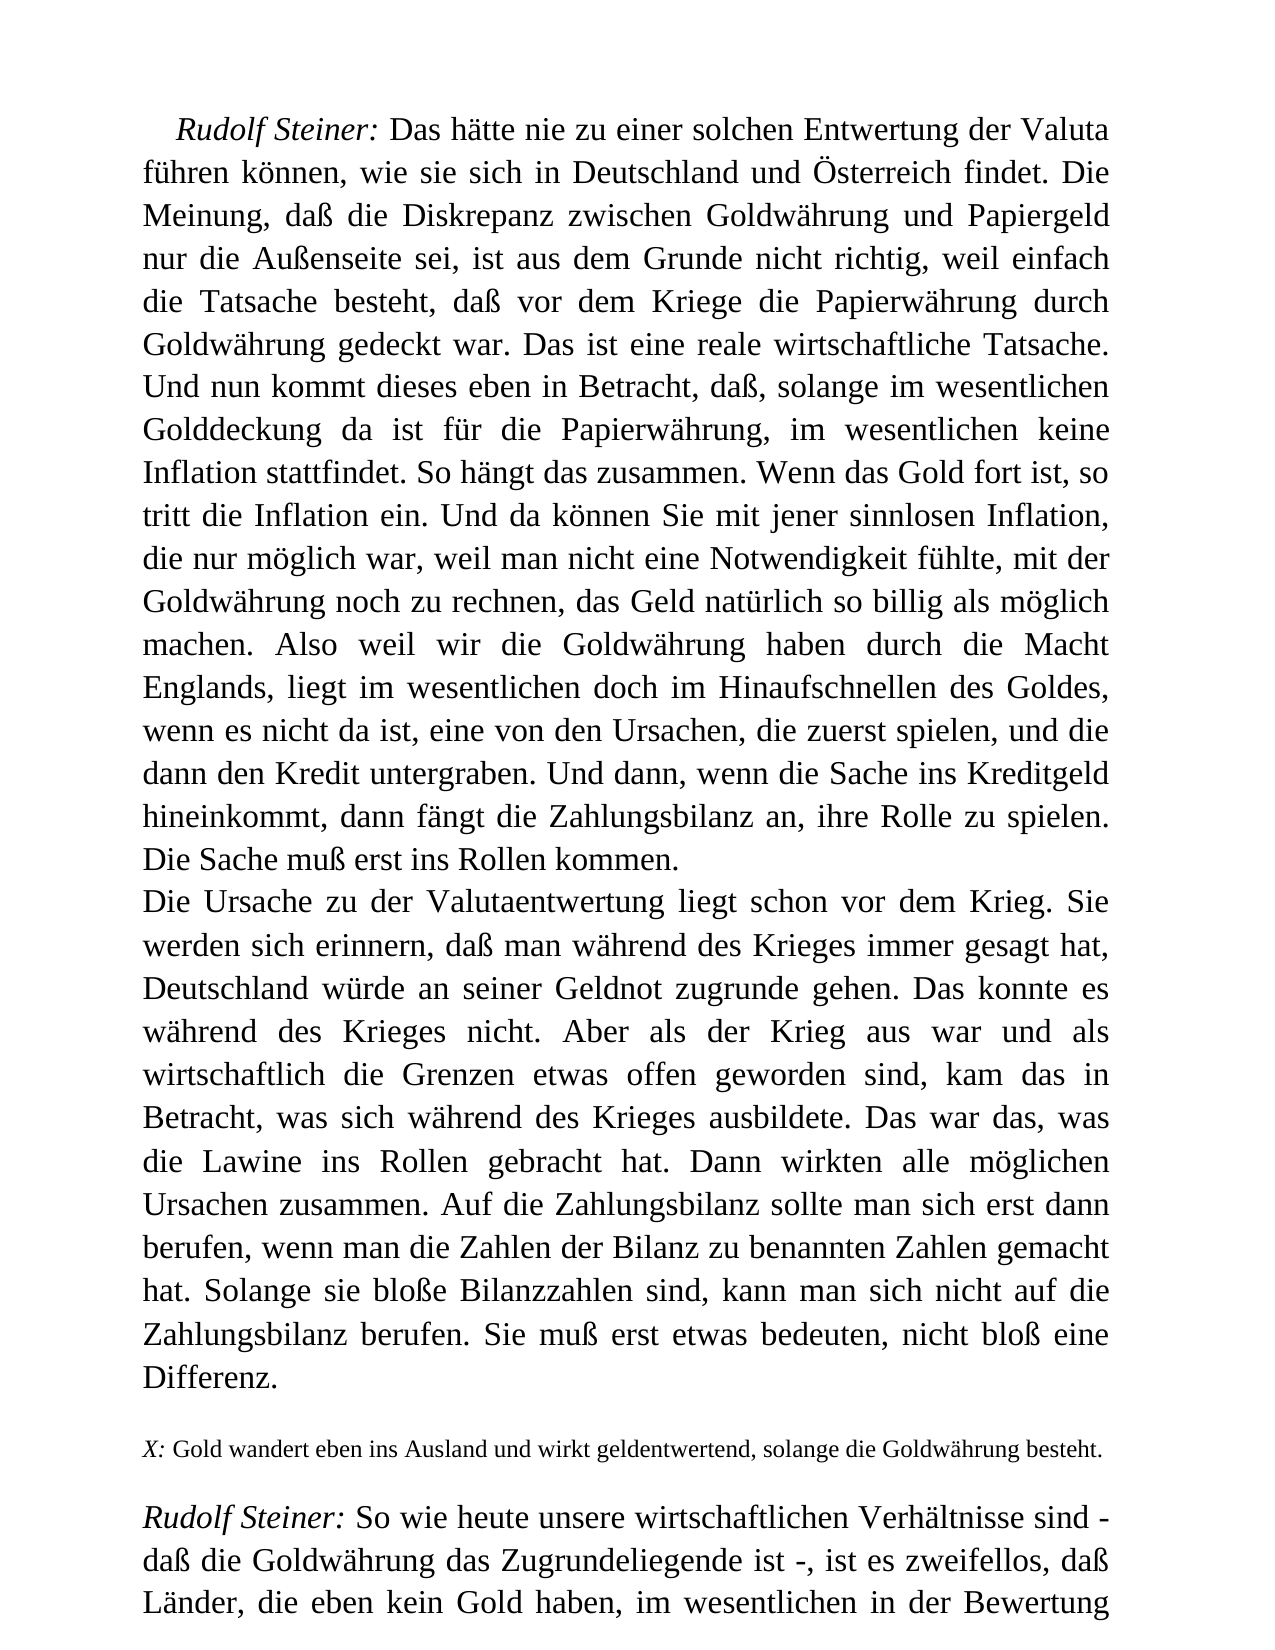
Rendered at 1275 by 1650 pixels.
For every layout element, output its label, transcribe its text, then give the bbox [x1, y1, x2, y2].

text Rudolf Steiner: So wie heute unsere wirtschaftlichen Verhältnisse sind - daß die Goldwährung das Zugrundeliegende ist -, ist es zweifellos, daß Länder, die eben kein Gold haben, im wesentlichen in der Bewertung [142, 1497, 1111, 1621]
text Rudolf Steiner: Das hätte nie zu einer solchen Entwertung der Valuta führen können, wie sie sich in Deutschland und Österreich findet. Die Meinung, daß die Diskrepanz zwischen Goldwährung und Papiergeld nur die Außenseite sei, ist aus dem Grunde nicht richtig, weil einfach die Tatsache besteht, daß vor dem Kriege die Papierwährung durch Goldwährung gedeckt war. Das ist eine reale wirtschaftliche Tatsache. Und nun kommt dieses eben in Betracht, daß, solange im wesentlichen Golddeckung da ist für die Papierwährung, im wesentlichen keine Inflation stattfindet. So hängt das zusammen. Wenn das Gold fort ist, so tritt die Inflation ein. Und da können Sie mit jener sinnlosen Inflation, die nur möglich war, weil man nicht eine Notwendigkeit fühlte, mit der Goldwährung noch zu rechnen, das Geld natürlich so billig als möglich machen. Also weil wir die Goldwährung haben durch die Macht Englands, liegt im wesentlichen doch im Hinaufschnellen des Goldes, wenn es nicht da ist, eine von den Ursachen, die zuerst spielen, und die dann den Kredit untergraben. Und dann, wenn die Sache ins Kreditgeld hineinkommt, dann fängt die Zahlungsbilanz an, ihre Rolle zu spielen. Die Sache muß erst ins Rollen kommen. [142, 109, 1111, 877]
text X: Gold wandert eben ins Ausland und wirkt geldentwertend, solange die Goldwährung besteht. [142, 1434, 1111, 1462]
text Die Ursache zu der Valutaentwertung liegt schon vor dem Krieg. Sie werden sich erinnern, daß man während des Krieges immer gesagt hat, Deutschland würde an seiner Geldnot zugrunde gehen. Das konnte es während des Krieges nicht. Aber als der Krieg aus war und als wirtschaftlich die Grenzen etwas offen geworden sind, kam das in Betracht, was sich während des Krieges ausbildete. Das war das, was die Lawine ins Rollen gebracht hat. Dann wirkten alle möglichen Ursachen zusammen. Auf die Zahlungsbilanz sollte man sich erst dann berufen, wenn man die Zahlen der Bilanz zu benannten Zahlen gemacht hat. Solange sie bloße Bilanzzahlen sind, kann man sich nicht auf die Zahlungsbilanz berufen. Sie muß erst etwas bedeuten, nicht bloß eine Differenz. [142, 882, 1111, 1396]
